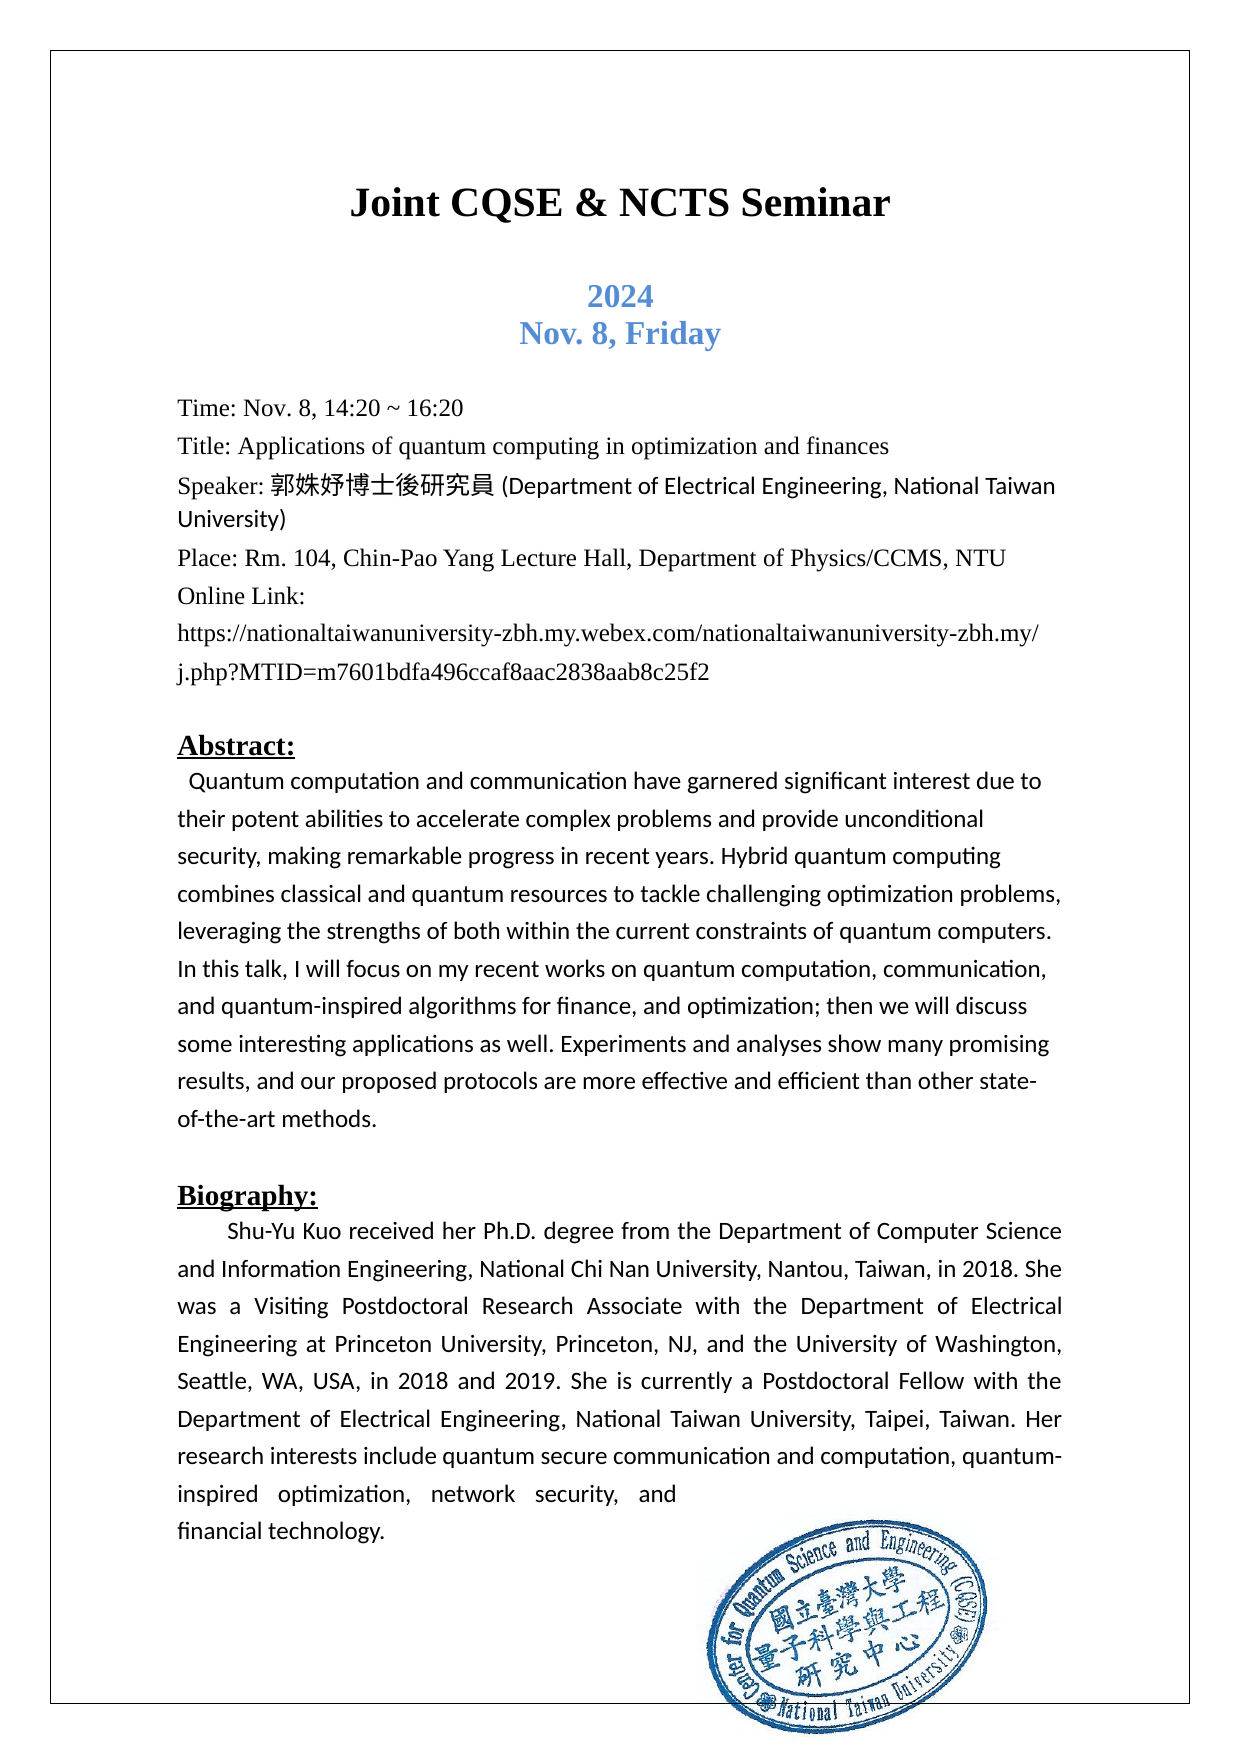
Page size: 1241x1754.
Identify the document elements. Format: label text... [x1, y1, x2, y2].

text Biography: [177, 1177, 1063, 1214]
text Shu-Yu Kuo received her Ph.D. degree from the Department of Computer Science and Information Engineering, National Chi Nan University, Nantou, Taiwan, in 2018. She was a Visiting Postdoctoral Research Associate with the Department of Electrical Engineering at Princeton University, Princeton, NJ, and the University of Washington, Seattle, WA, USA, in 2018 and 2019. She is currently a Postdoctoral Fellow with the Department of Electrical Engineering, National Taiwan University, Taipei, Taiwan. Her research interests include quantum secure communication and computation, quantum-inspired optimization, network security, and financial technology. [177, 1214, 1063, 1552]
picture [696, 1507, 1002, 1703]
text Joint CQSE & NCTS Seminar [177, 164, 1063, 239]
picture [696, 1704, 1002, 1754]
text Place: Rm. 104, Chin-Pao Yang Lecture Hall, Department of Physics/CCMS, NTU [177, 539, 1063, 577]
text 2024 [177, 277, 1063, 314]
text Abstract: [177, 727, 1063, 764]
text Speaker: 郭姝妤博士後研究員 (Department of Electrical Engineering, National Taiwan University) [177, 464, 1063, 539]
text Quantum computation and communication have garnered significant interest due to their potent abilities to accelerate complex problems and provide unconditional security, making remarkable progress in recent years. Hybrid quantum computing combines classical and quantum resources to tackle challenging optimization problems, leveraging the strengths of both within the current constraints of quantum computers. In this talk, I will focus on my recent works on quantum computation, communication, and quantum-inspired algorithms for finance, and optimization; then we will discuss some interesting applications as well. Experiments and analyses show many promising results, and our proposed protocols are more effective and efficient than other state-of-the-art methods. [177, 764, 1063, 1139]
text Time: Nov. 8, 14:20 ~ 16:20 [177, 389, 1063, 427]
text Title: Applications of quantum computing in optimization and finances [177, 427, 1063, 464]
text Nov. 8, Friday [177, 314, 1063, 352]
text Online Link: https://nationaltaiwanuniversity-zbh.my.webex.com/nationaltaiwanuniversity-zbh.my/j.php?MTID=m7601bdfa496ccaf8aac2838aab8c25f2 [177, 577, 1063, 689]
